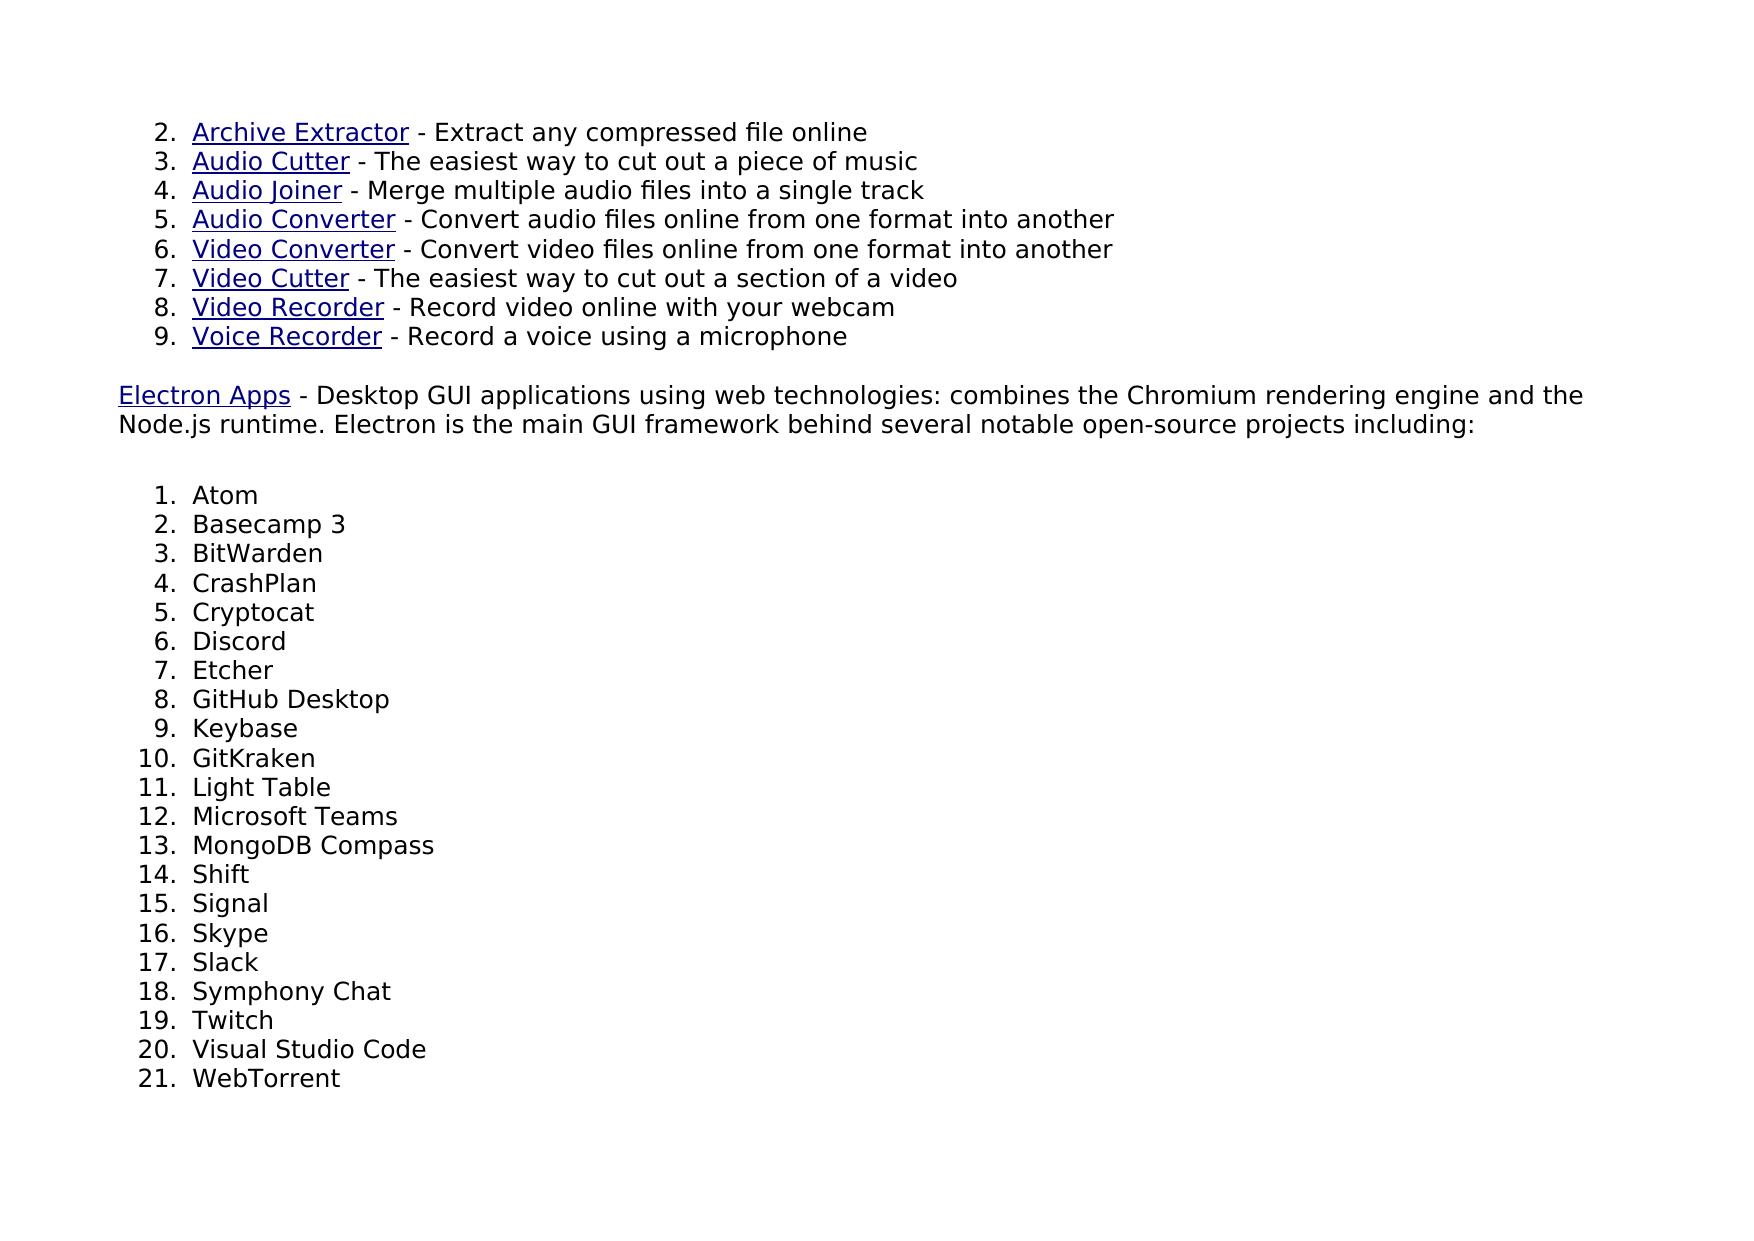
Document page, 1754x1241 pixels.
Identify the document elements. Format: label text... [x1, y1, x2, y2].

list Signal [177, 889, 1636, 919]
list Atom [177, 481, 1636, 510]
list GitHub Desktop [177, 685, 1636, 714]
list Skype [177, 919, 1636, 948]
list Keybase [177, 714, 1636, 744]
list Cryptocat [177, 598, 1636, 627]
list Visual Studio Code [177, 1035, 1636, 1064]
list Etcher [177, 656, 1636, 685]
list Audio Joiner - Merge multiple audio files into a single track [177, 176, 1636, 206]
list Discord [177, 627, 1636, 656]
list Shift [177, 860, 1636, 889]
list MongoDB Compass [177, 831, 1636, 860]
list Slack [177, 948, 1636, 977]
list Basecamp 3 [177, 510, 1636, 539]
list Light Table [177, 773, 1636, 802]
text Electron Apps - Desktop GUI applications using web technologies: combines the Chromium rendering engine and the Node.js runtime. Electron is the main GUI framework behind several notable open-source projects including: [118, 381, 1636, 439]
list Symphony Chat [177, 977, 1636, 1006]
list Audio Cutter - The easiest way to cut out a piece of music [177, 147, 1636, 176]
list Video Cutter - The easiest way to cut out a section of a video [177, 264, 1636, 293]
list CrashPlan [177, 569, 1636, 598]
list Video Converter - Convert video files online from one format into another [177, 235, 1636, 264]
list BitWarden [177, 539, 1636, 569]
list Audio Converter - Convert audio files online from one format into another [177, 206, 1636, 235]
list GitKraken [177, 744, 1636, 773]
list Archive Extractor - Extract any compressed file online [177, 118, 1636, 147]
list Microsoft Teams [177, 802, 1636, 831]
list Voice Recorder - Record a voice using a microphone [177, 322, 1636, 351]
list WebTorrent [177, 1064, 1636, 1094]
list Twitch [177, 1006, 1636, 1035]
list Video Recorder - Record video online with your webcam [177, 293, 1636, 322]
